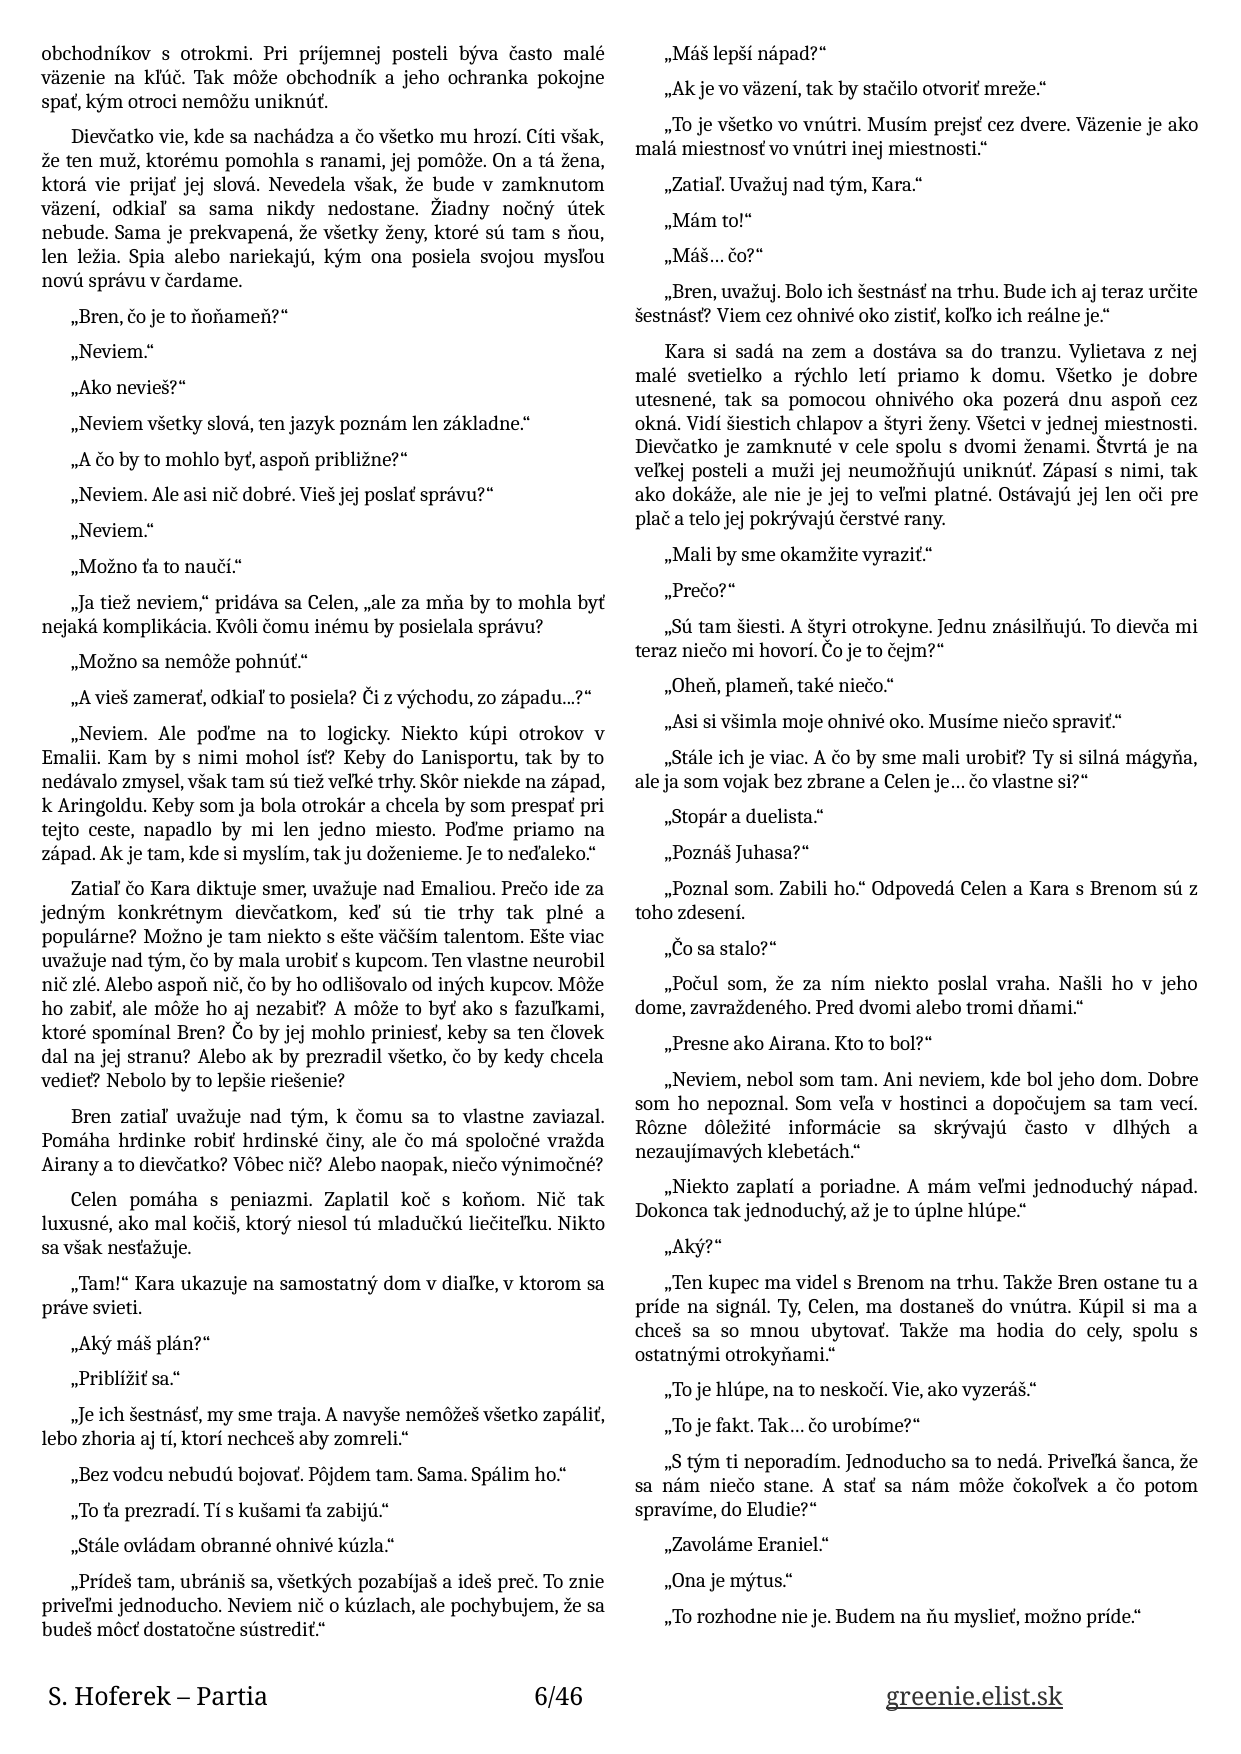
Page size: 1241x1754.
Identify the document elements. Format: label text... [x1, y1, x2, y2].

text „Prečo?“ [635, 578, 1199, 602]
text „Ona je mýtus.“ [635, 1569, 1199, 1593]
text Zatiaľ čo Kara diktuje smer, uvažuje nad Emaliou. Prečo ide za jedným konkrétnym dievčatkom, keď sú tie trhy tak plné a populárne? Možno je tam niekto s ešte väčším talentom. Ešte viac uvažuje nad tým, čo by mala urobiť s kupcom. Ten vlastne neurobil nič zlé. Alebo aspoň nič, čo by ho odlišovalo od iných kupcov. Môže ho zabiť, ale môže ho aj nezabiť? A môže to byť ako s fazuľkami, ktoré spomínal Bren? Čo by jej mohlo priniesť, keby sa ten človek dal na jej stranu? Alebo ak by prezradil všetko, čo by kedy chcela vedieť? Nebolo by to lepšie riešenie? [41, 877, 605, 1093]
text „Neviem. Ale asi nič dobré. Vieš jej poslať správu?“ [41, 483, 605, 507]
text „Ja tiež neviem,“ pridáva sa Celen, „ale za mňa by to mohla byť nejaká komplikácia. Kvôli čomu inému by posielala správu? [41, 590, 605, 638]
text „Možno ťa to naučí.“ [41, 554, 605, 578]
text Bren zatiaľ uvažuje nad tým, k čomu sa to vlastne zaviazal. Pomáha hrdinke robiť hrdinské činy, ale čo má spoločné vražda Airany a to dievčatko? Vôbec nič? Alebo naopak, niečo výnimočné? [41, 1104, 605, 1176]
text „Máš lepší nápad?“ [635, 41, 1199, 65]
text „Poznal som. Zabili ho.“ Odpovedá Celen a Kara s Brenom sú z toho zdesení. [635, 877, 1199, 924]
text „Počul som, že za ním niekto poslal vraha. Našli ho v jeho dome, zavraždeného. Pred dvomi alebo tromi dňami.“ [635, 972, 1199, 1020]
text „Asi si všimla moje ohnivé oko. Musíme niečo spraviť.“ [635, 710, 1199, 734]
text „Oheň, plameň, také niečo.“ [635, 674, 1199, 698]
text Dievčatko vie, kde sa nachádza a čo všetko mu hrozí. Cíti však, že ten muž, ktorému pomohla s ranami, jej pomôže. On a tá žena, ktorá vie prijať jej slová. Nevedela však, že bude v zamknutom väzení, odkiaľ sa sama nikdy nedostane. Žiadny nočný útek nebude. Sama je prekvapená, že všetky ženy, ktoré sú tam s ňou, len ležia. Spia alebo nariekajú, kým ona posiela svojou mysľou novú správu v čardame. [41, 125, 605, 293]
text „Zavoláme Eraniel.“ [635, 1533, 1199, 1557]
text „Ten kupec ma videl s Brenom na trhu. Takže Bren ostane tu a príde na signál. Ty, Celen, ma dostaneš do vnútra. Kúpil si ma a chceš sa so mnou ubytovať. Takže ma hodia do cely, spolu s ostatnými otrokyňami.“ [635, 1270, 1199, 1366]
text Kara si sadá na zem a dostáva sa do tranzu. Vylietava z nej malé svetielko a rýchlo letí priamo k domu. Všetko je dobre utesnené, tak sa pomocou ohnivého oka pozerá dnu aspoň cez okná. Vidí šiestich chlapov a štyri ženy. Všetci v jednej miestnosti. Dievčatko je zamknuté v cele spolu s dvomi ženami. Štvrtá je na veľkej posteli a muži jej neumožňujú uniknúť. Zápasí s nimi, tak ako dokáže, ale nie je jej to veľmi platné. Ostávajú jej len oči pre plač a telo jej pokrývajú čerstvé rany. [635, 339, 1199, 531]
text „Sú tam šiesti. A štyri otrokyne. Jednu znásilňujú. To dievča mi teraz niečo mi hovorí. Čo je to čejm?“ [635, 614, 1199, 662]
text „Bren, uvažuj. Bolo ich šestnásť na trhu. Bude ich aj teraz určite šestnásť? Viem cez ohnivé oko zistiť, koľko ich reálne je.“ [635, 280, 1199, 328]
text „To rozhodne nie je. Budem na ňu myslieť, možno príde.“ [635, 1604, 1199, 1628]
text „Stále ovládam obranné ohnivé kúzla.“ [41, 1534, 605, 1558]
text „Stopár a duelista.“ [635, 805, 1199, 829]
text „Je ich šestnásť, my sme traja. A navyše nemôžeš všetko zapáliť, lebo zhoria aj tí, ktorí nechceš aby zomreli.“ [41, 1403, 605, 1451]
text „A vieš zamerať, odkiaľ to posiela? Či z východu, zo západu...?“ [41, 686, 605, 710]
text „Tam!“ Kara ukazuje na samostatný dom v diaľke, v ktorom sa práve svieti. [41, 1272, 605, 1319]
text „To je fakt. Tak… čo urobíme?“ [635, 1414, 1199, 1438]
text „Prídeš tam, ubrániš sa, všetkých pozabíjaš a ideš preč. To znie priveľmi jednoducho. Neviem nič o kúzlach, ale pochybujem, že sa budeš môcť dostatočne sústrediť.“ [41, 1570, 605, 1642]
text Celen pomáha s peniazmi. Zaplatil koč s koňom. Nič tak luxusné, ako mal kočiš, ktorý niesol tú mladučkú liečiteľku. Nikto sa však nesťažuje. [41, 1188, 605, 1260]
text „To ťa prezradí. Tí s kušami ťa zabijú.“ [41, 1498, 605, 1522]
text „Stále ich je viac. A čo by sme mali urobiť? Ty si silná mágyňa, ale ja som vojak bez zbrane a Celen je… čo vlastne si?“ [635, 745, 1199, 793]
text „Neviem, nebol som tam. Ani neviem, kde bol jeho dom. Dobre som ho nepoznal. Som veľa v hostinci a dopočujem sa tam vecí. Rôzne dôležité informácie sa skrývajú často v dlhých a nezaujímavých klebetách.“ [635, 1067, 1199, 1163]
text „Priblížiť sa.“ [41, 1367, 605, 1391]
text „Aký?“ [635, 1235, 1199, 1259]
text „Bez vodcu nebudú bojovať. Pôjdem tam. Sama. Spálim ho.“ [41, 1462, 605, 1486]
text „Poznáš Juhasa?“ [635, 841, 1199, 865]
text „Neviem. Ale poďme na to logicky. Niekto kúpi otrokov v Emalii. Kam by s nimi mohol ísť? Keby do Lanisportu, tak by to nedávalo zmysel, však tam sú tiež veľké trhy. Skôr niekde na západ, k Aringoldu. Keby som ja bola otrokár a chcela by som prespať pri tejto ceste, napadlo by mi len jedno miesto. Poďme priamo na západ. Ak je tam, kde si myslím, tak ju doženieme. Je to neďaleko.“ [41, 721, 605, 865]
text „Neviem.“ [41, 519, 605, 543]
text „Možno sa nemôže pohnúť.“ [41, 650, 605, 674]
text „Mám to!“ [635, 208, 1199, 232]
text „Zatiaľ. Uvažuj nad tým, Kara.“ [635, 172, 1199, 196]
text obchodníkov s otrokmi. Pri príjemnej posteli býva často malé väzenie na kľúč. Tak môže obchodník a jeho ochranka pokojne spať, kým otroci nemôžu uniknúť. [41, 41, 605, 113]
text „Aký máš plán?“ [41, 1331, 605, 1355]
text „Čo sa stalo?“ [635, 936, 1199, 960]
text „S tým ti neporadím. Jednoducho sa to nedá. Priveľká šanca, že sa nám niečo stane. A stať sa nám môže čokoľvek a čo potom spravíme, do Eludie?“ [635, 1449, 1199, 1521]
text „To je všetko vo vnútri. Musím prejsť cez dvere. Väzenie je ako malá miestnosť vo vnútri inej miestnosti.“ [635, 113, 1199, 161]
text „Neviem všetky slová, ten jazyk poznám len základne.“ [41, 412, 605, 436]
text „A čo by to mohlo byť, aspoň približne?“ [41, 447, 605, 471]
text „To je hlúpe, na to neskočí. Vie, ako vyzeráš.“ [635, 1378, 1199, 1402]
text „Niekto zaplatí a poriadne. A mám veľmi jednoduchý nápad. Dokonca tak jednoduchý, až je to úplne hlúpe.“ [635, 1175, 1199, 1223]
text „Ak je vo väzení, tak by stačilo otvoriť mreže.“ [635, 77, 1199, 101]
text „Neviem.“ [41, 340, 605, 364]
text „Máš… čo?“ [635, 244, 1199, 268]
text „Ako nevieš?“ [41, 376, 605, 400]
text „Mali by sme okamžite vyraziť.“ [635, 543, 1199, 567]
text „Presne ako Airana. Kto to bol?“ [635, 1032, 1199, 1056]
text „Bren, čo je to ňoňameň?“ [41, 304, 605, 328]
